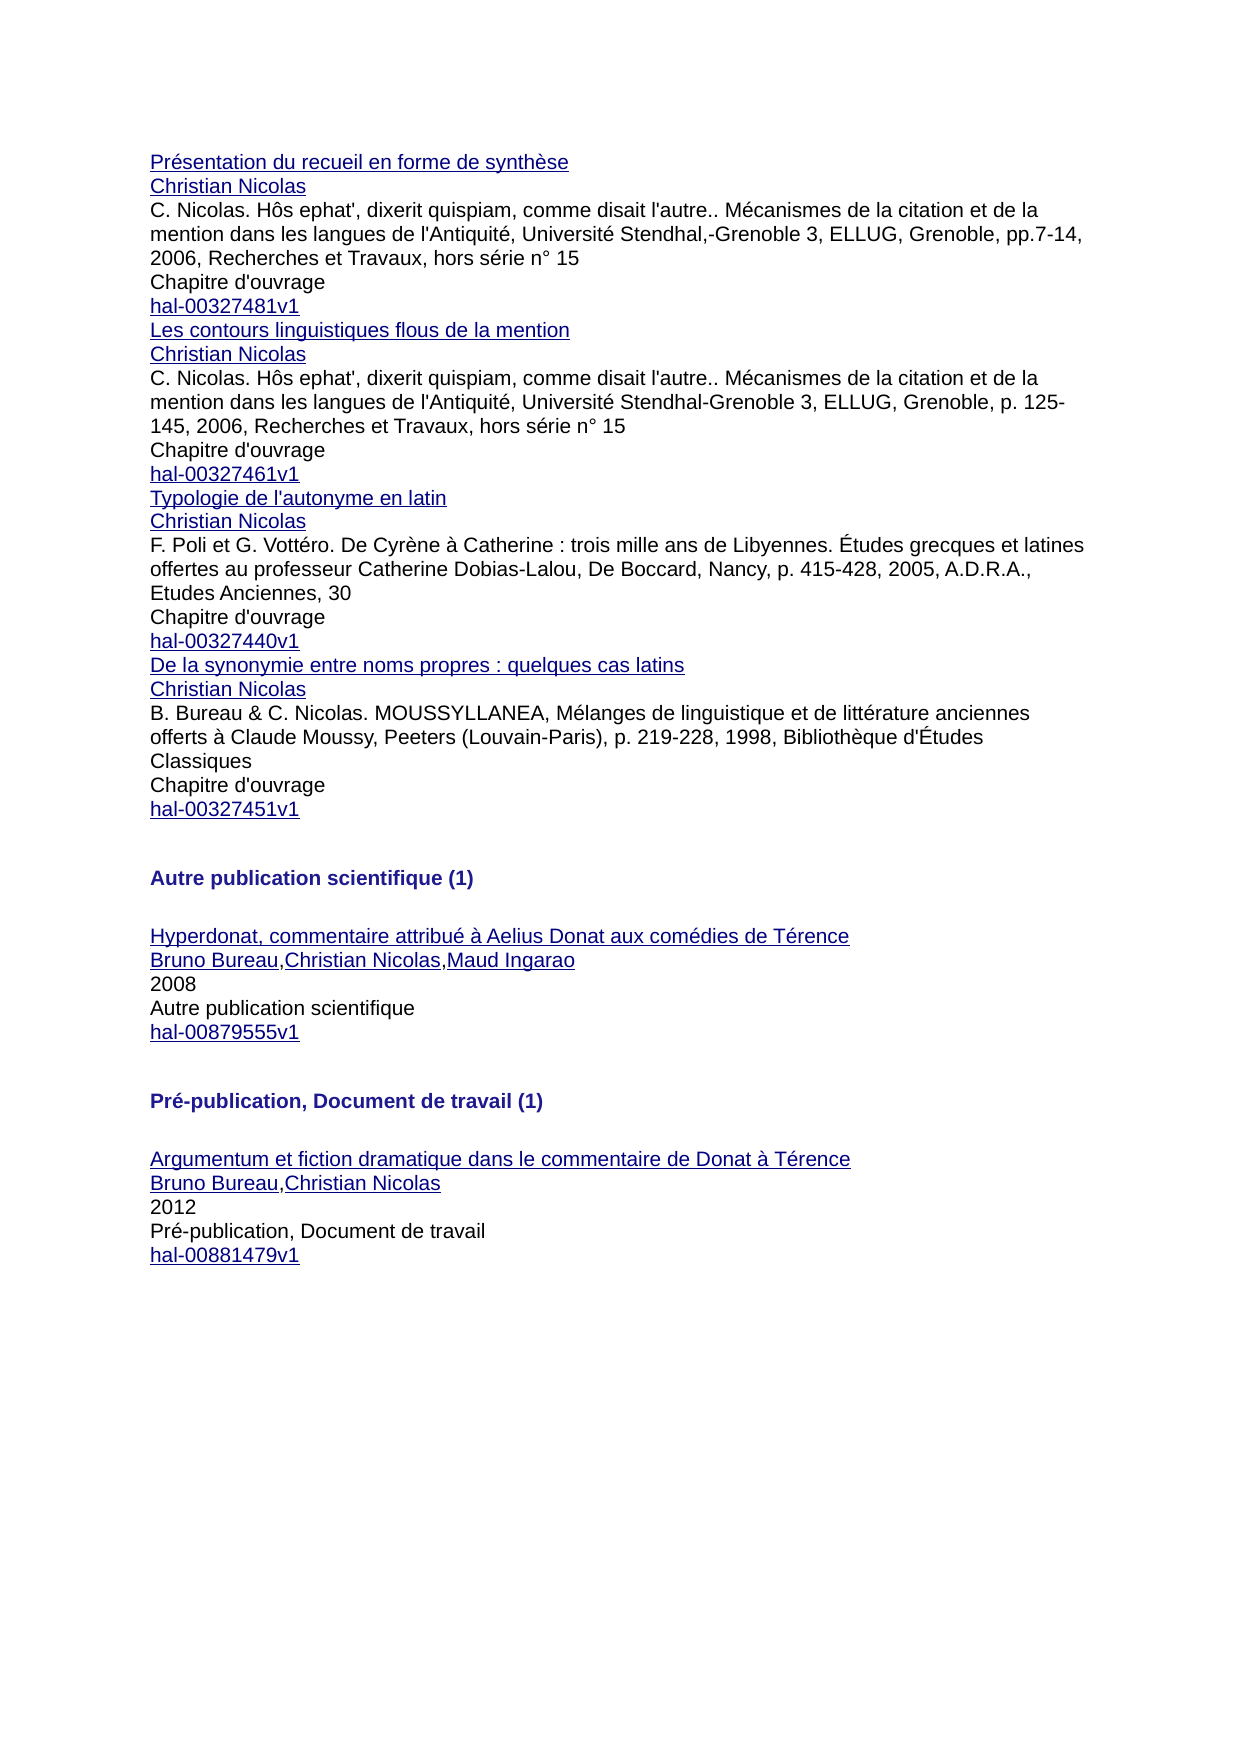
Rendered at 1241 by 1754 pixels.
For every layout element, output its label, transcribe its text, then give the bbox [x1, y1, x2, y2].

subtitle Autre publication scientifique (1) [150, 866, 1090, 889]
table_header Argumentum et fiction dramatique dans le commentaire de Donat à Térence Bruno Bureau,Christian Nicolas 2012 Pré-publication, Document de travail hal-00881479v1 [150, 1147, 1090, 1267]
subtitle Pré-publication, Document de travail (1) [150, 1088, 1090, 1112]
table_cell Les contours linguistiques flous de la mention Christian Nicolas C. Nicolas. Hôs ephat', dixerit quispiam, comme disait l'autre.. Mécanismes de la citation et de la mention dans les langues de l'Antiquité, Université Stendhal-Grenoble 3, ELLUG, Grenoble, p. 125-145, 2006, Recherches et Travaux, hors série n° 15 Chapitre d'ouvrage hal-00327461v1 [150, 318, 1090, 485]
table_cell Présentation du recueil en forme de synthèse Christian Nicolas C. Nicolas. Hôs ephat', dixerit quispiam, comme disait l'autre.. Mécanismes de la citation et de la mention dans les langues de l'Antiquité, Université Stendhal,-Grenoble 3, ELLUG, Grenoble, pp.7-14, 2006, Recherches et Travaux, hors série n° 15 Chapitre d'ouvrage hal-00327481v1 [150, 150, 1090, 318]
table_cell Typologie de l'autonyme en latin Christian Nicolas F. Poli et G. Vottéro. De Cyrène à Catherine : trois mille ans de Libyennes. Études grecques et latines offertes au professeur Catherine Dobias-Lalou, De Boccard, Nancy, p. 415-428, 2005, A.D.R.A., Etudes Anciennes, 30 Chapitre d'ouvrage hal-00327440v1 [150, 485, 1090, 653]
table_header Hyperdonat, commentaire attribué à Aelius Donat aux comédies de Térence Bruno Bureau,Christian Nicolas,Maud Ingarao 2008 Autre publication scientifique hal-00879555v1 [150, 924, 1090, 1044]
table_cell De la synonymie entre noms propres : quelques cas latins Christian Nicolas B. Bureau & C. Nicolas. MOUSSYLLANEA, Mélanges de linguistique et de littérature anciennes offerts à Claude Moussy, Peeters (Louvain-Paris), p. 219-228, 1998, Bibliothèque d'Études Classiques Chapitre d'ouvrage hal-00327451v1 [150, 653, 1090, 821]
